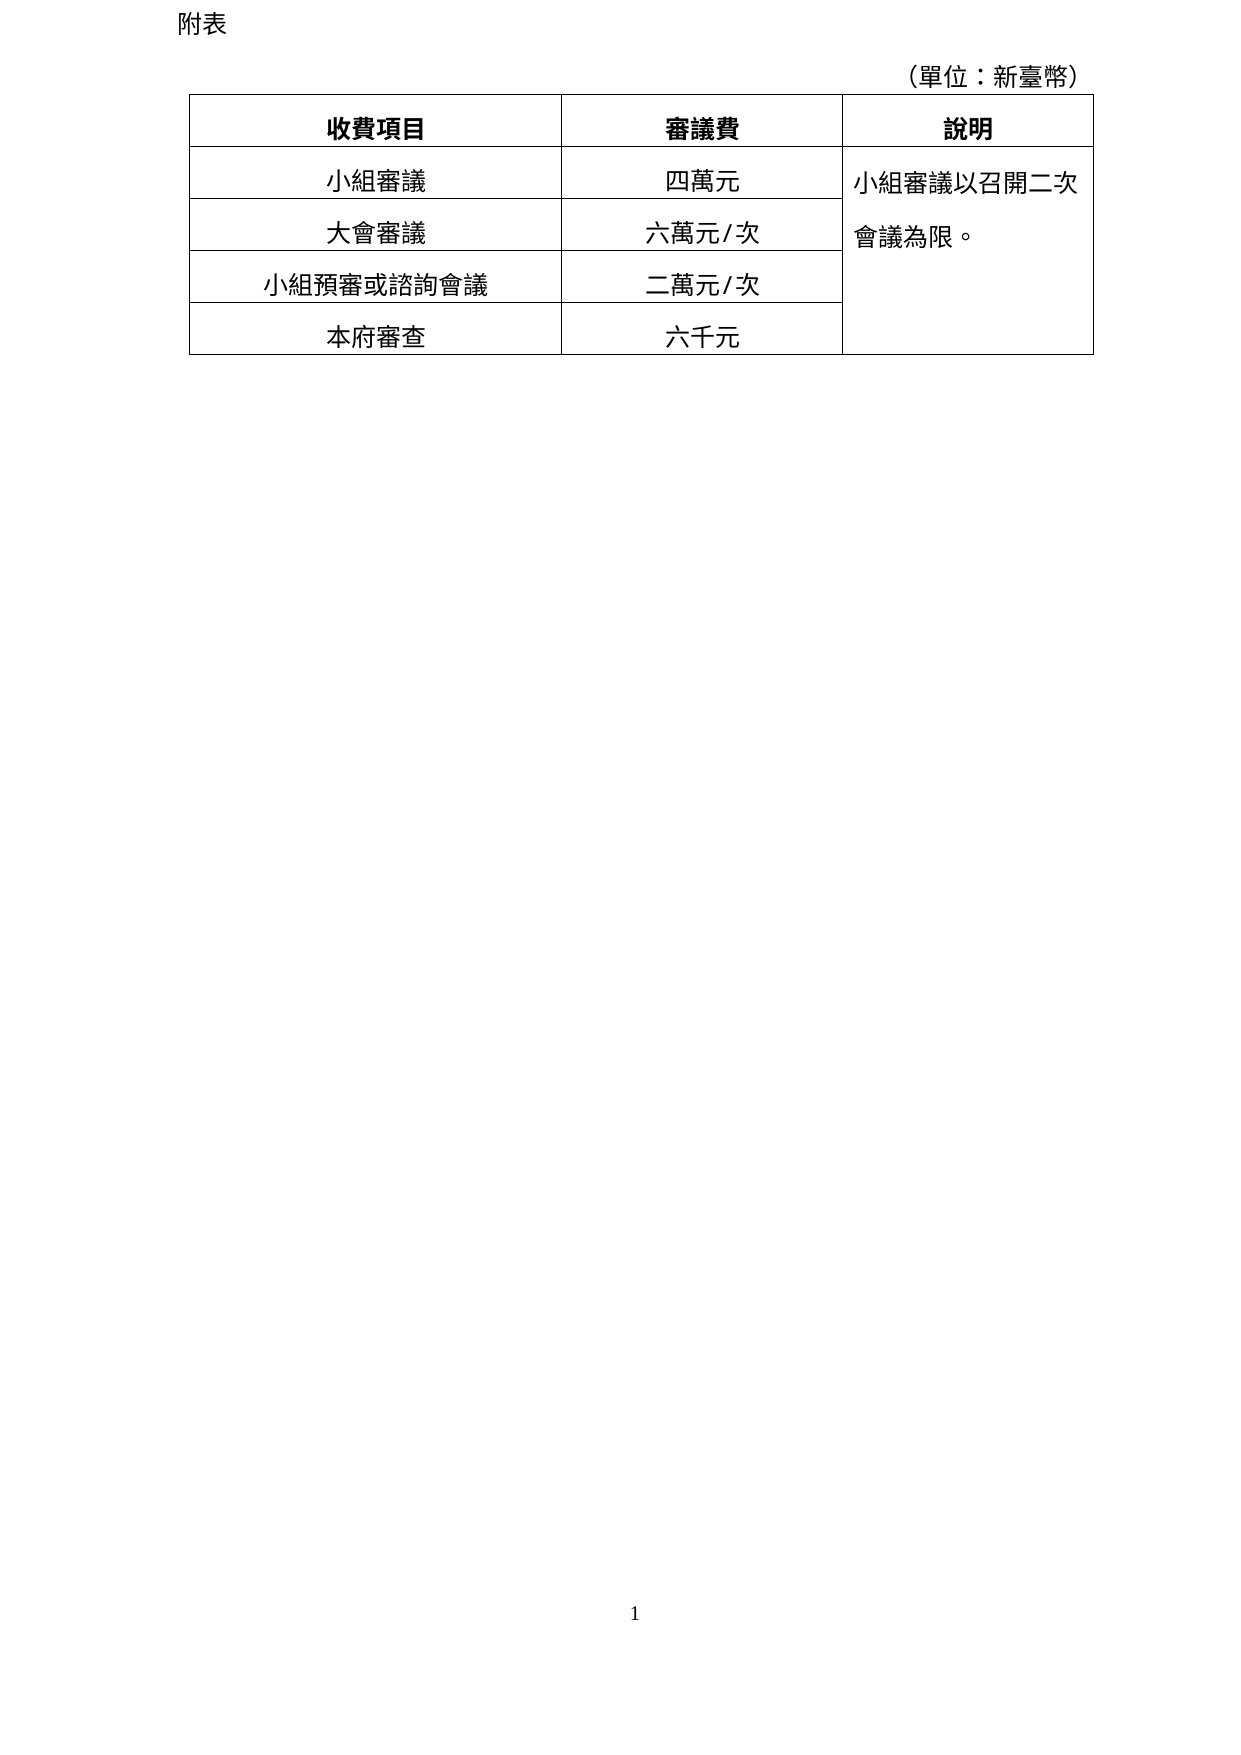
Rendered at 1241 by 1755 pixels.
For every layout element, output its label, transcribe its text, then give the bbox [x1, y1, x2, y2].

text 附表 [177, 4, 1105, 41]
table_cell 本府審查 [190, 303, 561, 354]
table_header 收費項目 [190, 95, 561, 146]
table_header 審議費 [562, 95, 842, 146]
table_cell 小組審議以召開二次會議為限。 [843, 147, 1093, 354]
table_cell 四萬元 [562, 147, 842, 198]
table_header 說明 [843, 95, 1093, 146]
table_cell 大會審議 [190, 199, 561, 250]
table_cell 六萬元/次 [562, 199, 842, 250]
text （單位：新臺幣） [156, 57, 1093, 93]
table_cell 六千元 [562, 303, 842, 354]
table_cell 小組預審或諮詢會議 [190, 251, 561, 302]
table_cell 二萬元/次 [562, 251, 842, 302]
table_cell 小組審議 [190, 147, 561, 198]
